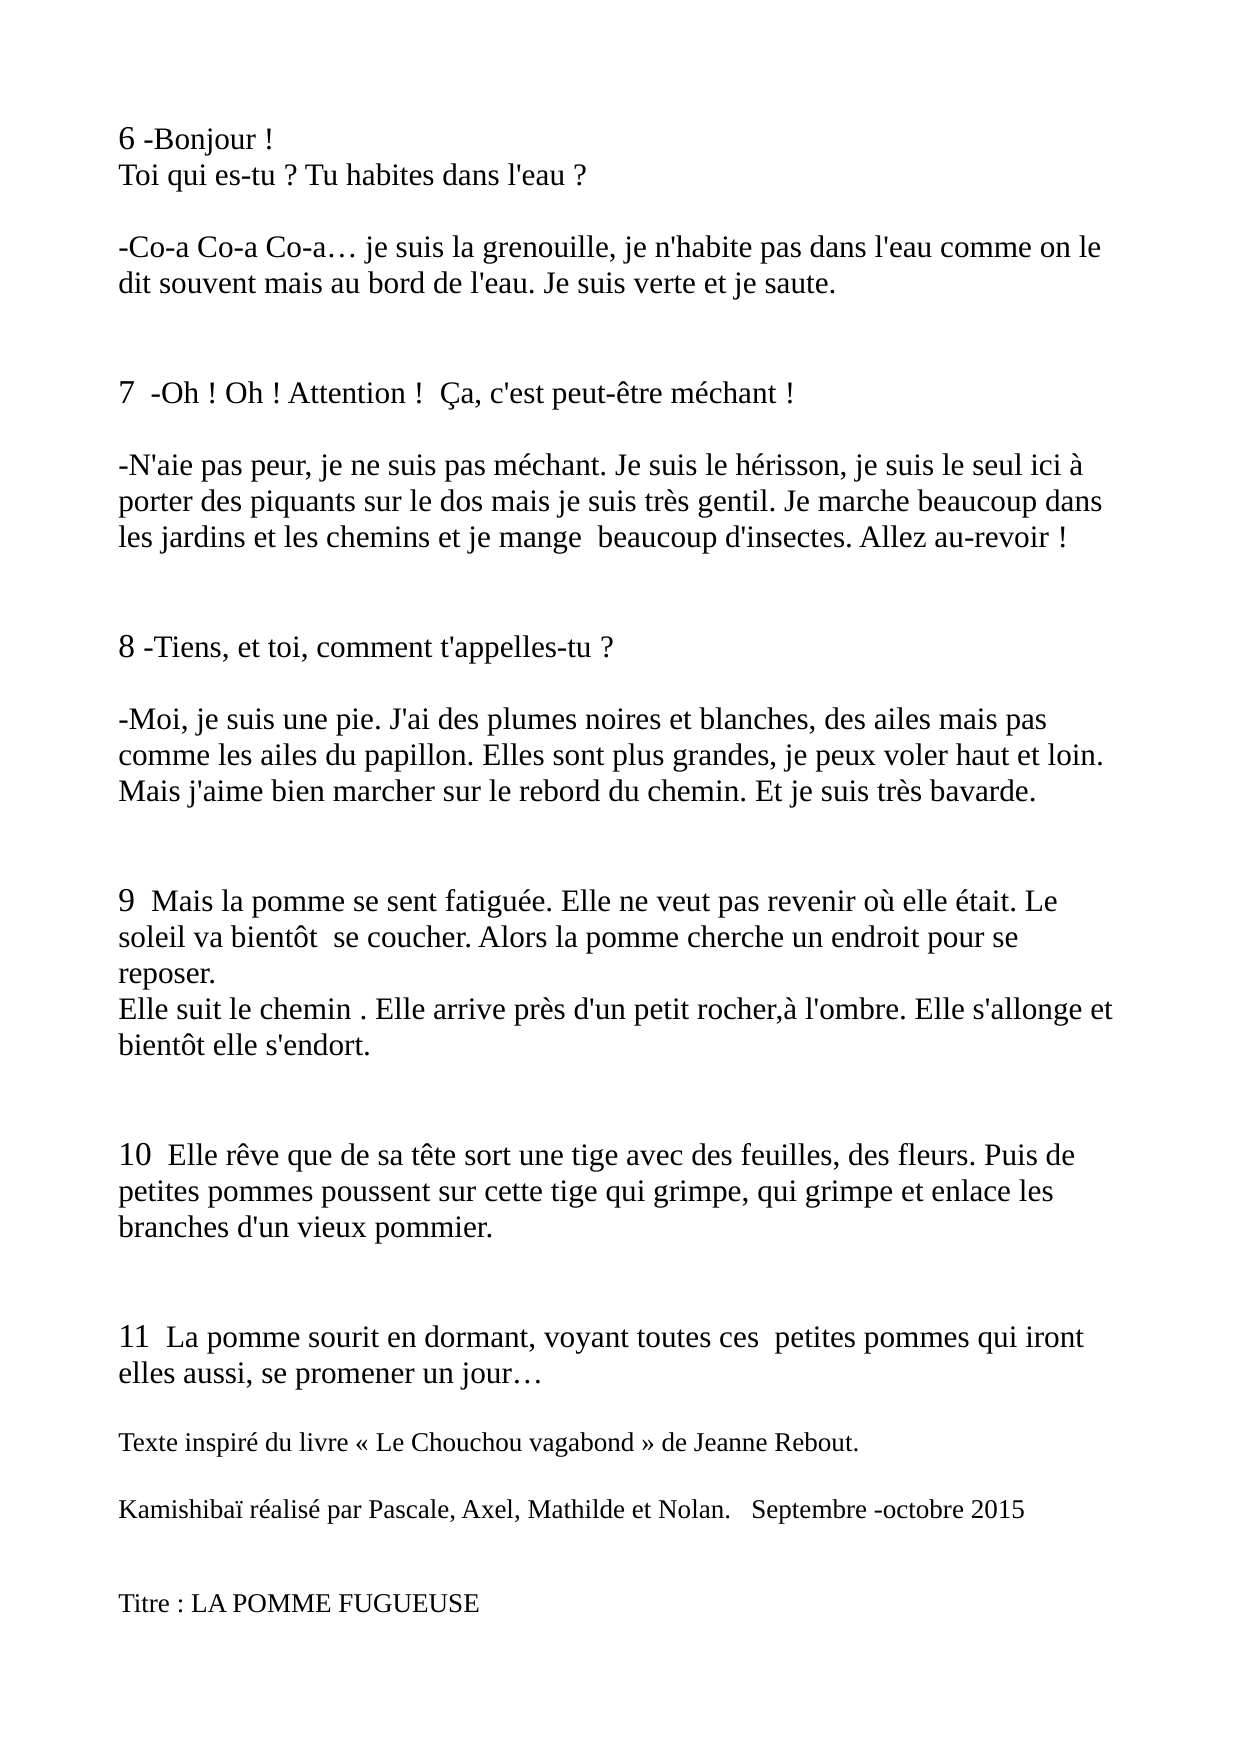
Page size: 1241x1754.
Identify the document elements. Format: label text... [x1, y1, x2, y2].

text Texte inspiré du livre « Le Chouchou vagabond » de Jeanne Rebout. [118, 1426, 1122, 1457]
text 11 La pomme sourit en dormant, voyant toutes ces petites pommes qui iront elles aussi, se promener un jour… [118, 1316, 1122, 1390]
text Titre : LA POMME FUGUEUSE [118, 1587, 1122, 1618]
text 8 -Tiens, et toi, comment t'appelles-tu ? [118, 626, 1122, 664]
text 10 Elle rêve que de sa tête sort une tige avec des feuilles, des fleurs. Puis de petites pommes poussent sur cette tige qui grimpe, qui grimpe et enlace les branches d'un vieux pommier. [118, 1134, 1122, 1244]
text -Moi, je suis une pie. J'ai des plumes noires et blanches, des ailes mais pas comme les ailes du papillon. Elles sont plus grandes, je peux voler haut et loin. Mais j'aime bien marcher sur le rebord du chemin. Et je suis très bavarde. [118, 700, 1122, 808]
text Kamishibaï réalisé par Pascale, Axel, Mathilde et Nolan. Septembre -octobre 2015 [118, 1493, 1122, 1524]
text Elle suit le chemin . Elle arrive près d'un petit rocher,à l'ombre. Elle s'allonge et bientôt elle s'endort. [118, 990, 1122, 1062]
text Toi qui es-tu ? Tu habites dans l'eau ? [118, 156, 1122, 192]
text -Co-a Co-a Co-a… je suis la grenouille, je n'habite pas dans l'eau comme on le dit souvent mais au bord de l'eau. Je suis verte et je saute. [118, 228, 1122, 300]
text 7 -Oh ! Oh ! Attention ! Ça, c'est peut-être méchant ! [118, 372, 1122, 410]
text 6 -Bonjour ! [118, 118, 1122, 156]
text -N'aie pas peur, je ne suis pas méchant. Je suis le hérisson, je suis le seul ici à porter des piquants sur le dos mais je suis très gentil. Je marche beaucoup dans les jardins et les chemins et je mange beaucoup d'insectes. Allez au-revoir ! [118, 446, 1122, 554]
text 9 Mais la pomme se sent fatiguée. Elle ne veut pas revenir où elle était. Le soleil va bientôt se coucher. Alors la pomme cherche un endroit pour se reposer. [118, 880, 1122, 990]
